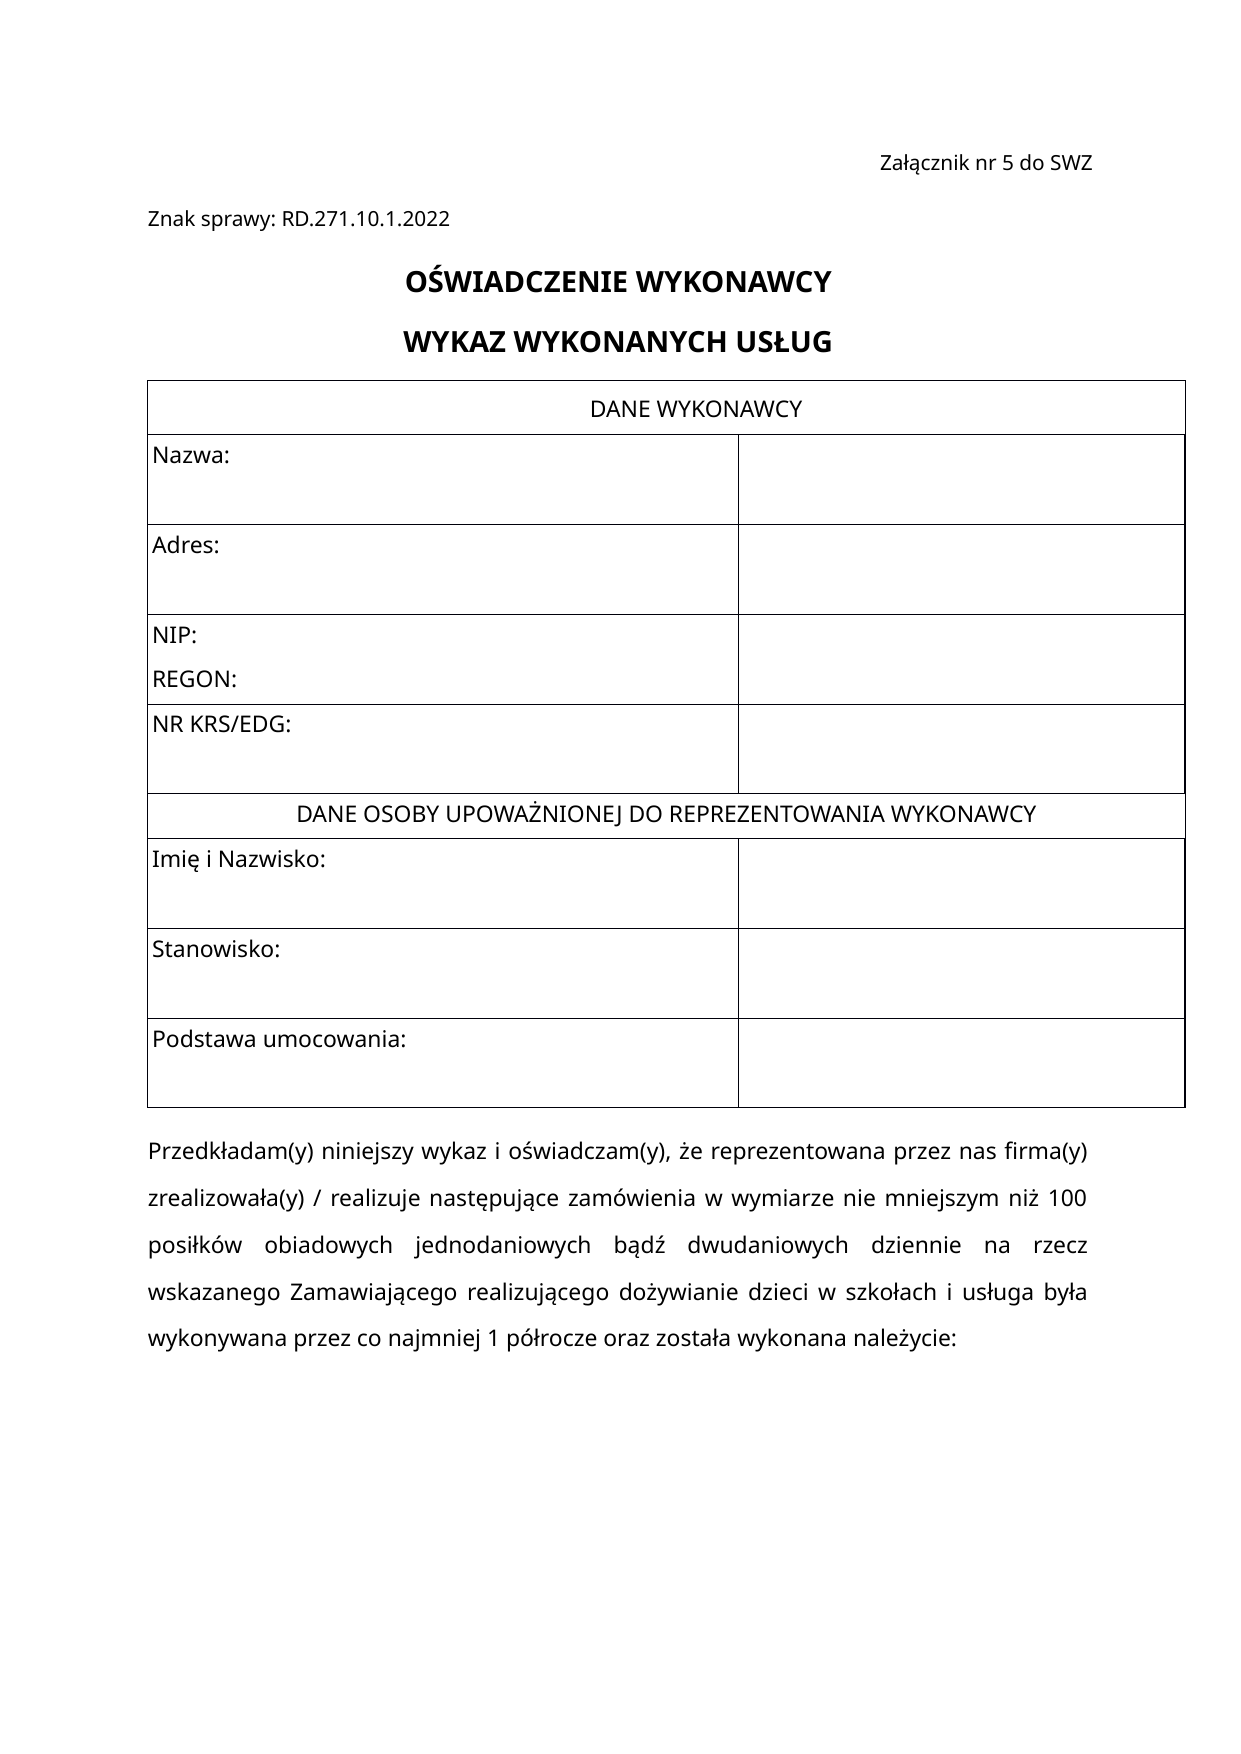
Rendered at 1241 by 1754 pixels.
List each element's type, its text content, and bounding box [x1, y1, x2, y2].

table_cell Stanowisko: [148, 929, 738, 1018]
table_cell [739, 615, 1184, 703]
table_cell NR KRS/EDG: [148, 705, 738, 793]
table_header DANE WYKONAWCY [148, 381, 1185, 434]
table_cell Imię i Nazwisko: [148, 839, 738, 928]
table_cell [739, 525, 1184, 614]
table_cell [739, 705, 1184, 793]
text Załącznik nr 5 do SWZ [148, 148, 1093, 176]
table_cell NIP: REGON: [148, 615, 738, 703]
table_cell [739, 839, 1184, 928]
table_cell [739, 1019, 1184, 1107]
table_cell Nazwa: [148, 435, 738, 524]
table_cell DANE OSOBY UPOWAŻNIONEJ DO REPREZENTOWANIA WYKONAWCY [148, 794, 1185, 838]
text OŚWIADCZENIE WYKONAWCY [148, 261, 1088, 301]
table_cell Podstawa umocowania: [148, 1019, 738, 1107]
table_cell [739, 435, 1184, 524]
table_cell [739, 929, 1184, 1018]
table_cell Adres: [148, 525, 738, 614]
text WYKAZ WYKONANYCH USŁUG [148, 321, 1088, 361]
text Przedkładam(y) niniejszy wykaz i oświadczam(y), że reprezentowana przez nas firma(y) zrealizowała(y) / realizuje następujące zamówienia w wymiarze nie mniejszym niż 100 posiłków obiadowych jednodaniowych bądź dwudaniowych dziennie na rzecz wskazanego Zamawiającego realizującego dożywianie dzieci w szkołach i usługa była wykonywana przez co najmniej 1 półrocze oraz została wykonana należycie: [148, 1135, 1088, 1354]
text Znak sprawy: RD.271.10.1.2022 [148, 204, 1093, 233]
